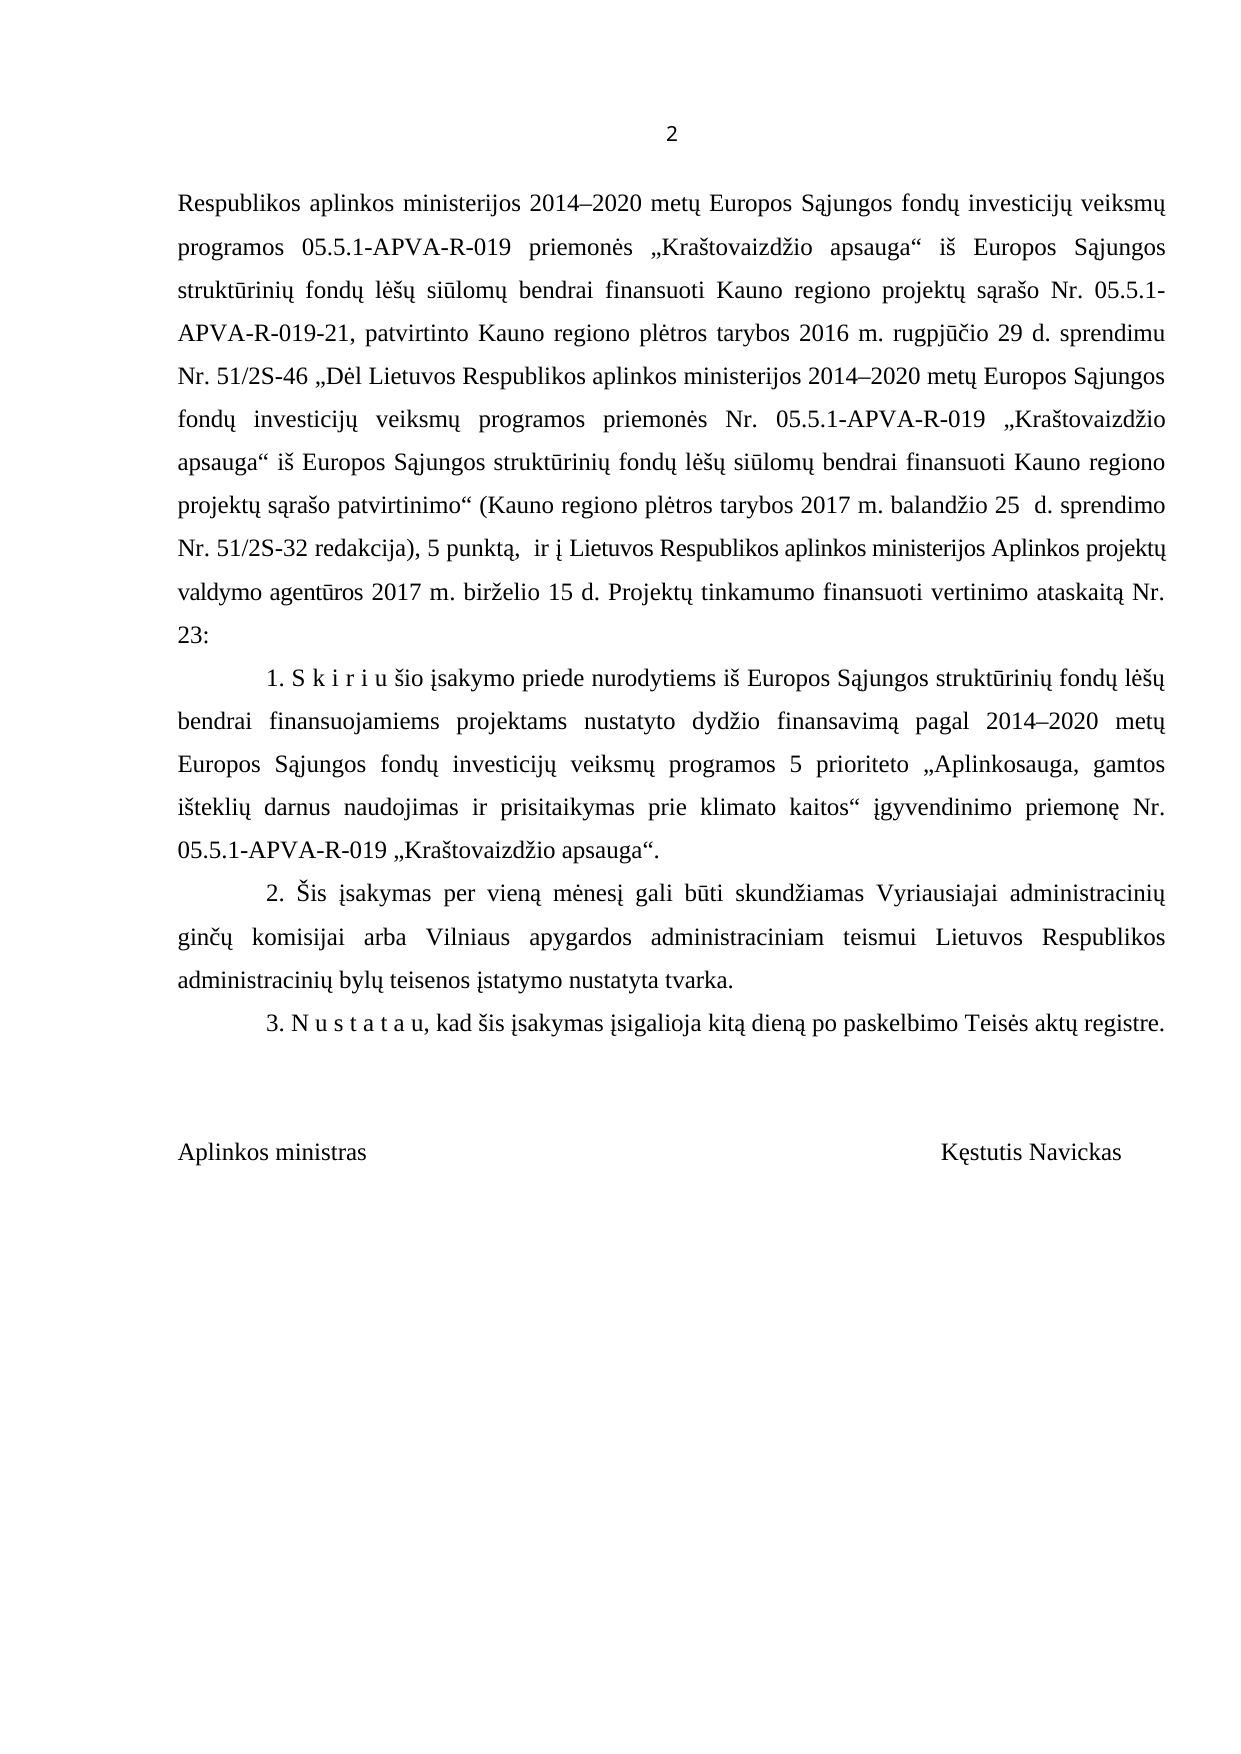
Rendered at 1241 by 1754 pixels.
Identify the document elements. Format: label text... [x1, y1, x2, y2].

text Respublikos aplinkos ministerijos 2014–2020 metų Europos Sąjungos fondų investicijų veiksmų programos 05.5.1-APVA-R-019 priemonės „Kraštovaizdžio apsauga“ iš Europos Sąjungos struktūrinių fondų lėšų siūlomų bendrai finansuoti Kauno regiono projektų sąrašo Nr. 05.5.1-APVA-R-019-21, patvirtinto Kauno regiono plėtros tarybos 2016 m. rugpjūčio 29 d. sprendimu Nr. 51/2S-46 „Dėl Lietuvos Respublikos aplinkos ministerijos 2014–2020 metų Europos Sąjungos fondų investicijų veiksmų programos priemonės Nr. 05.5.1-APVA-R-019 „Kraštovaizdžio apsauga“ iš Europos Sąjungos struktūrinių fondų lėšų siūlomų bendrai finansuoti Kauno regiono projektų sąrašo patvirtinimo“ (Kauno regiono plėtros tarybos 2017 m. balandžio 25 d. sprendimo Nr. 51/2S-32 redakcija), 5 punktą, ir į Lietuvos Respublikos aplinkos ministerijos Aplinkos projektų valdymo agentūros 2017 m. birželio 15 d. Projektų tinkamumo finansuoti vertinimo ataskaitą Nr. 23: [177, 188, 1166, 648]
text 2. Šis įsakymas per vieną mėnesį gali būti skundžiamas Vyriausiajai administracinių ginčų komisijai arba Vilniaus apygardos administraciniam teismui Lietuvos Respublikos administracinių bylų teisenos įstatymo nustatyta tvarka. [177, 878, 1166, 993]
text 3. N u s t a t a u, kad šis įsakymas įsigalioja kitą dieną po paskelbimo Teisės aktų registre. [177, 1008, 1166, 1037]
text 1. S k i r i u šio įsakymo priede nurodytiems iš Europos Sąjungos struktūrinių fondų lėšų bendrai finansuojamiems projektams nustatyto dydžio finansavimą pagal 2014–2020 metų Europos Sąjungos fondų investicijų veiksmų programos 5 prioriteto „Aplinkosauga, gamtos išteklių darnus naudojimas ir prisitaikymas prie klimato kaitos“ įgyvendinimo priemonę Nr. 05.5.1-APVA-R-019 „Kraštovaizdžio apsauga“. [177, 663, 1166, 864]
text Aplinkos ministras Kęstutis Navickas [177, 1137, 1166, 1166]
